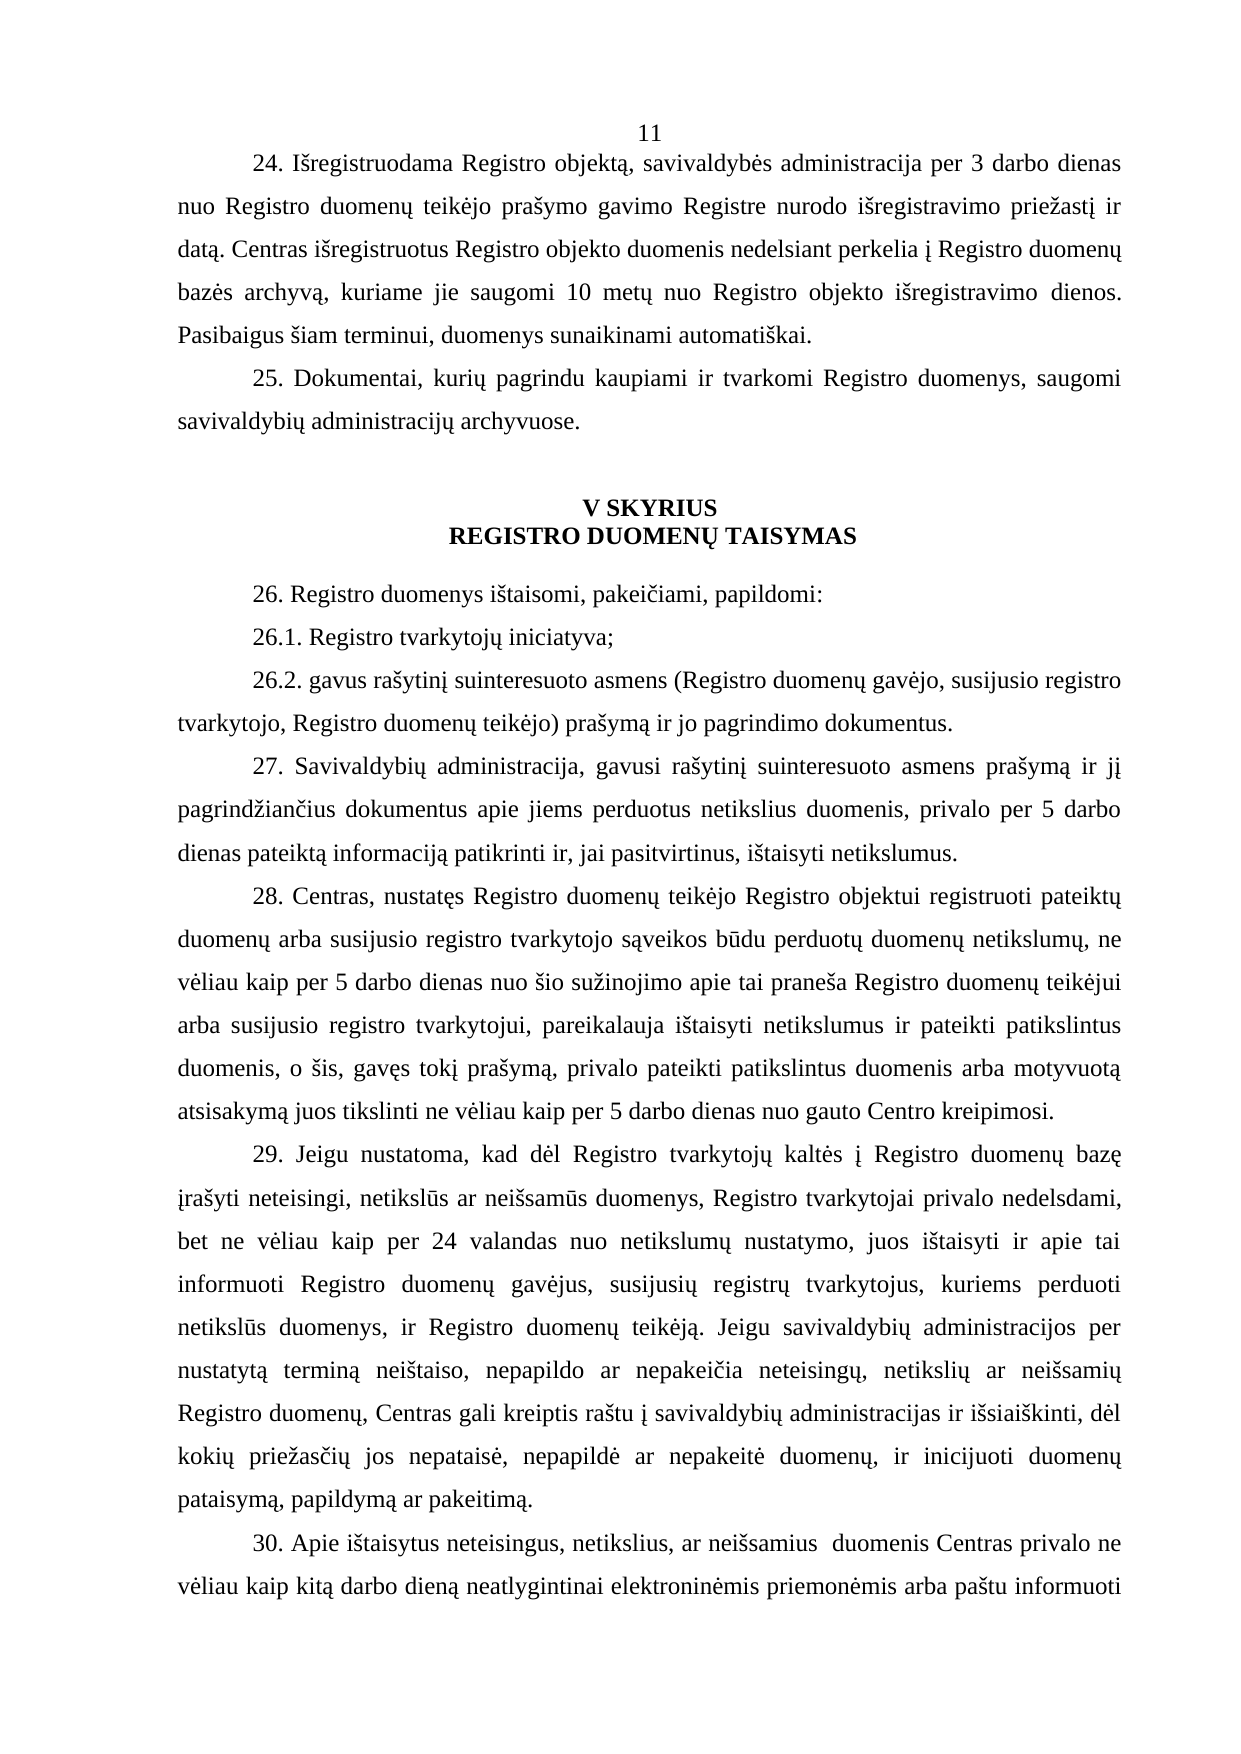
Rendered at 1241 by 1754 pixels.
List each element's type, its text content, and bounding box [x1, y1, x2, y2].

text V SKYRIUS [177, 493, 1122, 521]
text 26. Registro duomenys ištaisomi, pakeičiami, papildomi: [177, 579, 1122, 608]
text REGISTRO DUOMENŲ TAISYMAS [177, 521, 1122, 550]
text 25. Dokumentai, kurių pagrindu kaupiami ir tvarkomi Registro duomenys, saugomi savivaldybių administracijų archyvuose. [177, 363, 1122, 435]
text 24. Išregistruodama Registro objektą, savivaldybės administracija per 3 darbo dienas nuo Registro duomenų teikėjo prašymo gavimo Registre nurodo išregistravimo priežastį ir datą. Centras išregistruotus Registro objekto duomenis nedelsiant perkelia į Registro duomenų bazės archyvą, kuriame jie saugomi 10 metų nuo Registro objekto išregistravimo dienos. Pasibaigus šiam terminui, duomenys sunaikinami automatiškai. [177, 148, 1122, 349]
text 28. Centras, nustatęs Registro duomenų teikėjo Registro objektui registruoti pateiktų duomenų arba susijusio registro tvarkytojo sąveikos būdu perduotų duomenų netikslumų, ne vėliau kaip per 5 darbo dienas nuo šio sužinojimo apie tai praneša Registro duomenų teikėjui arba susijusio registro tvarkytojui, pareikalauja ištaisyti netikslumus ir pateikti patikslintus duomenis, o šis, gavęs tokį prašymą, privalo pateikti patikslintus duomenis arba motyvuotą atsisakymą juos tikslinti ne vėliau kaip per 5 darbo dienas nuo gauto Centro kreipimosi. [177, 881, 1122, 1125]
text 30. Apie ištaisytus neteisingus, netikslius, ar neišsamius duomenis Centras privalo ne vėliau kaip kitą darbo dieną neatlygintinai elektroninėmis priemonėmis arba paštu informuoti [177, 1528, 1122, 1599]
text 26.1. Registro tvarkytojų iniciatyva; [177, 622, 1122, 651]
text 27. Savivaldybių administracija, gavusi rašytinį suinteresuoto asmens prašymą ir jį pagrindžiančius dokumentus apie jiems perduotus netikslius duomenis, privalo per 5 darbo dienas pateiktą informaciją patikrinti ir, jai pasitvirtinus, ištaisyti netikslumus. [177, 751, 1122, 866]
text 26.2. gavus rašytinį suinteresuoto asmens (Registro duomenų gavėjo, susijusio registro tvarkytojo, Registro duomenų teikėjo) prašymą ir jo pagrindimo dokumentus. [177, 665, 1122, 737]
text 29. Jeigu nustatoma, kad dėl Registro tvarkytojų kaltės į Registro duomenų bazę įrašyti neteisingi, netikslūs ar neišsamūs duomenys, Registro tvarkytojai privalo nedelsdami, bet ne vėliau kaip per 24 valandas nuo netikslumų nustatymo, juos ištaisyti ir apie tai informuoti Registro duomenų gavėjus, susijusių registrų tvarkytojus, kuriems perduoti netikslūs duomenys, ir Registro duomenų teikėją. Jeigu savivaldybių administracijos per nustatytą terminą neištaiso, nepapildo ar nepakeičia neteisingų, netikslių ar neišsamių Registro duomenų, Centras gali kreiptis raštu į savivaldybių administracijas ir išsiaiškinti, dėl kokių priežasčių jos nepataisė, nepapildė ar nepakeitė duomenų, ir inicijuoti duomenų pataisymą, papildymą ar pakeitimą. [177, 1139, 1122, 1513]
